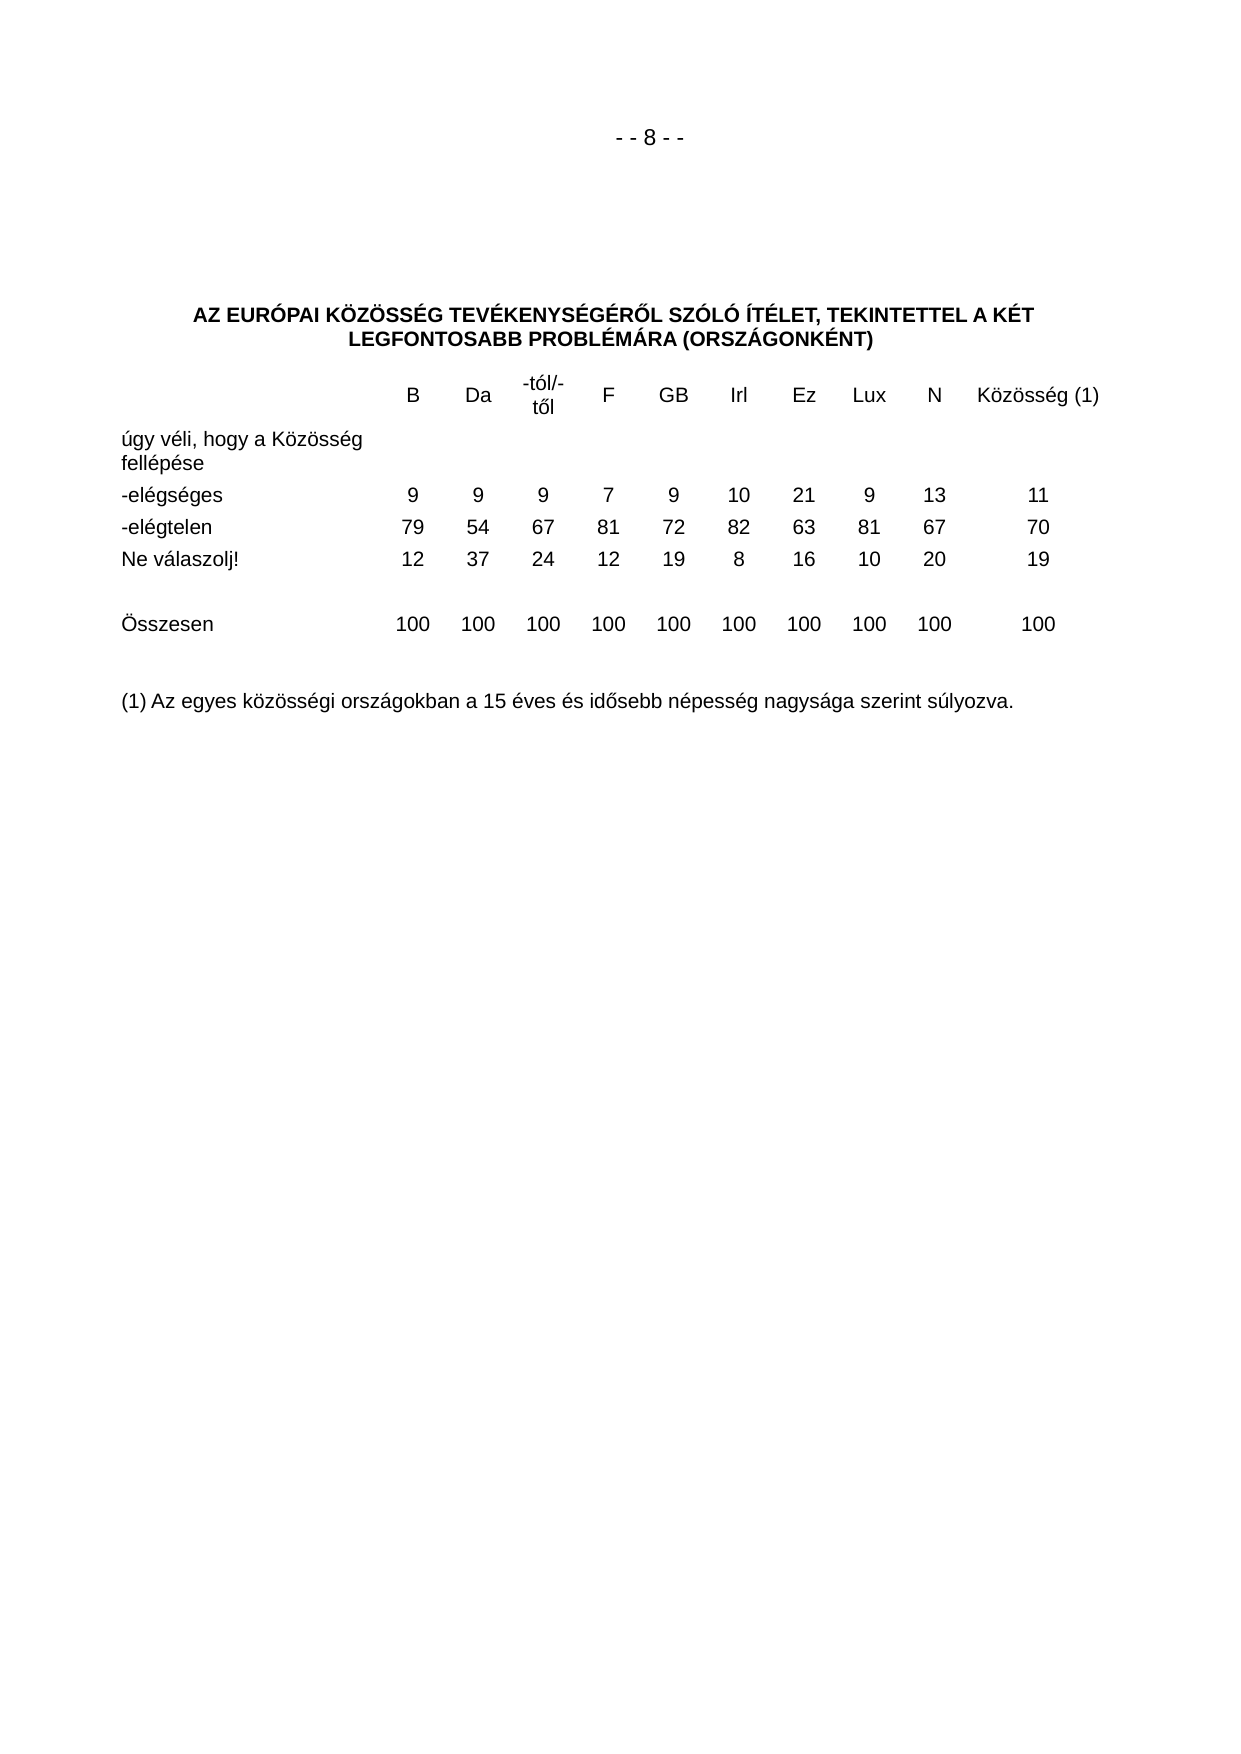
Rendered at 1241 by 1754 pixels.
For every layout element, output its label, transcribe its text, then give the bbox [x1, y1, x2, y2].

table_cell [445, 640, 511, 673]
table_cell 63 [771, 511, 837, 543]
table_cell [576, 423, 641, 478]
table_cell [380, 640, 445, 673]
table_cell [706, 423, 771, 478]
table_cell 37 [445, 543, 511, 576]
table_cell 9 [445, 478, 511, 511]
table_cell 81 [576, 511, 641, 543]
table_cell [641, 640, 706, 673]
table_cell 100 [967, 608, 1109, 640]
table_cell 11 [967, 478, 1109, 511]
table_cell 67 [511, 511, 576, 543]
table_cell 13 [902, 478, 967, 511]
table_cell [445, 423, 511, 478]
table_cell Lux [837, 367, 902, 422]
table_cell 9 [511, 478, 576, 511]
table_cell B [380, 367, 445, 422]
table_cell [902, 423, 967, 478]
table_cell Irl [706, 367, 771, 422]
table_cell 8 [706, 543, 771, 576]
table_cell [837, 640, 902, 673]
table_cell Da [445, 367, 511, 422]
table_cell [511, 640, 576, 673]
table_cell [511, 423, 576, 478]
table_cell 79 [380, 511, 445, 543]
table_cell 12 [380, 543, 445, 576]
table_cell [837, 423, 902, 478]
table_cell Közösség (1) [967, 367, 1109, 422]
table_header AZ EURÓPAI KÖZÖSSÉG TEVÉKENYSÉGÉRŐL SZÓLÓ ÍTÉLET, TEKINTETTEL A KÉT LEGFONTOSABB PROBLÉMÁRA (ORSZÁGONKÉNT) [118, 288, 1109, 367]
table_cell 19 [641, 543, 706, 576]
table_cell [967, 576, 1109, 608]
table_cell [706, 640, 771, 673]
table_cell 24 [511, 543, 576, 576]
table_cell Ez [771, 367, 837, 422]
table_cell Összesen [118, 608, 380, 640]
table_cell 7 [576, 478, 641, 511]
table_cell [380, 423, 445, 478]
table_cell 70 [967, 511, 1109, 543]
table_cell 82 [706, 511, 771, 543]
table_cell [837, 576, 902, 608]
table_cell úgy véli, hogy a Közösség fellépése [118, 423, 380, 478]
table_cell [641, 423, 706, 478]
table_cell [771, 576, 837, 608]
table_cell 100 [837, 608, 902, 640]
table_cell [771, 640, 837, 673]
table_cell 9 [641, 478, 706, 511]
table_cell 100 [641, 608, 706, 640]
table_cell [576, 640, 641, 673]
table_cell [380, 576, 445, 608]
table_cell 21 [771, 478, 837, 511]
table_cell [641, 576, 706, 608]
table_cell 100 [511, 608, 576, 640]
table_cell -elégtelen [118, 511, 380, 543]
table_cell [902, 640, 967, 673]
table_cell [967, 640, 1109, 673]
table_cell 54 [445, 511, 511, 543]
table_cell 100 [771, 608, 837, 640]
table_cell 10 [837, 543, 902, 576]
table_cell [576, 576, 641, 608]
table_cell 100 [380, 608, 445, 640]
table_cell 20 [902, 543, 967, 576]
table_cell [967, 423, 1109, 478]
table_cell [118, 640, 380, 673]
table_cell -tól/-től [511, 367, 576, 422]
table_cell 19 [967, 543, 1109, 576]
table_cell [902, 576, 967, 608]
table_cell 100 [576, 608, 641, 640]
table_cell 100 [706, 608, 771, 640]
table_cell [771, 423, 837, 478]
table_cell 81 [837, 511, 902, 543]
table_cell -elégséges [118, 478, 380, 511]
table_cell F [576, 367, 641, 422]
table_cell 9 [380, 478, 445, 511]
table_cell 67 [902, 511, 967, 543]
table_cell 16 [771, 543, 837, 576]
table_cell [706, 576, 771, 608]
table_cell [445, 576, 511, 608]
table_cell 10 [706, 478, 771, 511]
table_cell 100 [902, 608, 967, 640]
table_cell 9 [837, 478, 902, 511]
table_cell GB [641, 367, 706, 422]
table_cell [118, 576, 380, 608]
table_cell 12 [576, 543, 641, 576]
table_cell N [902, 367, 967, 422]
table_cell 100 [445, 608, 511, 640]
table_cell 72 [641, 511, 706, 543]
table_cell [511, 576, 576, 608]
table_cell (1) Az egyes közösségi országokban a 15 éves és idősebb népesség nagysága szerint súlyozva. [118, 673, 1109, 728]
table_cell [118, 367, 380, 422]
table_cell Ne válaszolj! [118, 543, 380, 576]
